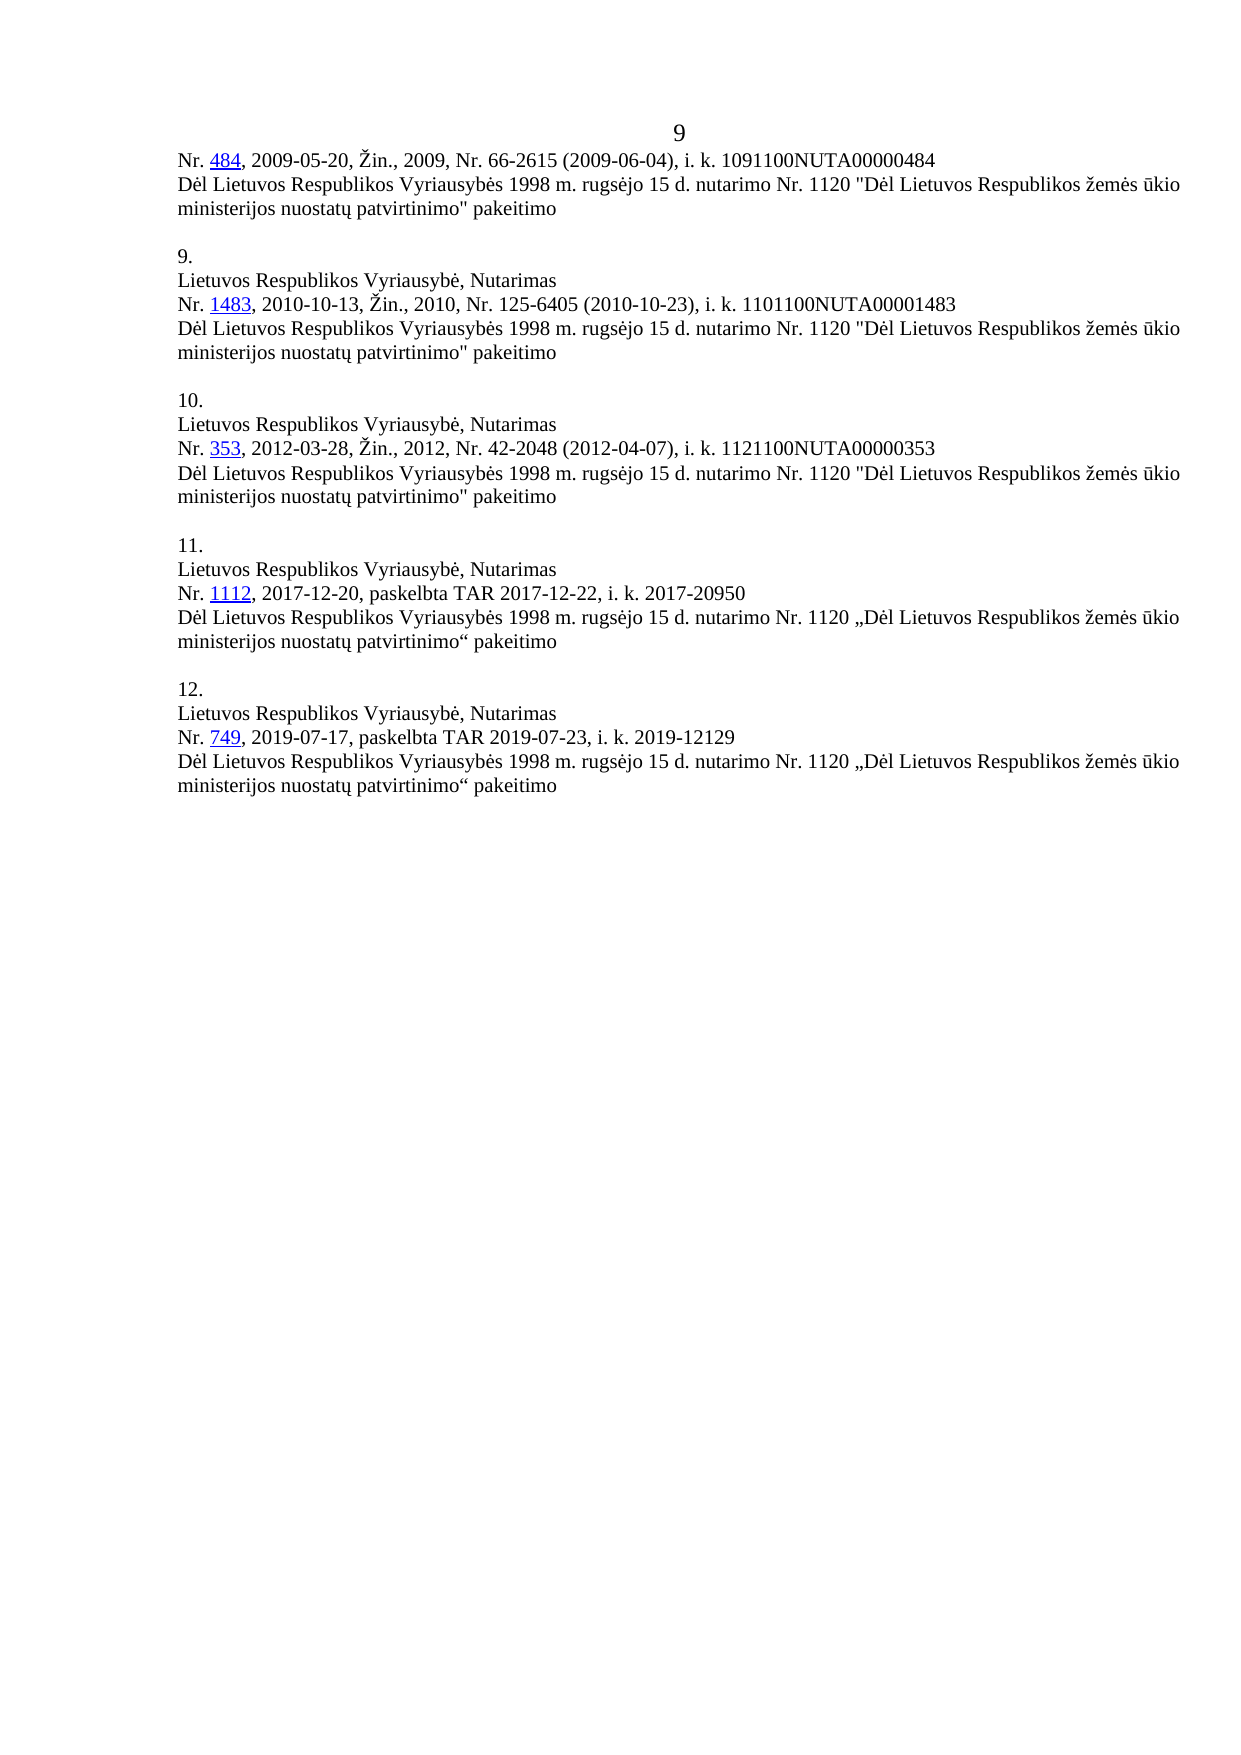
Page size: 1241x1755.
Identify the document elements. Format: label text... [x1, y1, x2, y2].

text 12. [177, 677, 1181, 701]
text Dėl Lietuvos Respublikos Vyriausybės 1998 m. rugsėjo 15 d. nutarimo Nr. 1120 „Dėl Lietuvos Respublikos žemės ūkio ministerijos nuostatų patvirtinimo“ pakeitimo [177, 605, 1181, 653]
text Lietuvos Respublikos Vyriausybė, Nutarimas [177, 412, 1181, 436]
text Nr. 1483, 2010-10-13, Žin., 2010, Nr. 125-6405 (2010-10-23), i. k. 1101100NUTA00001483 [177, 292, 1181, 316]
text Dėl Lietuvos Respublikos Vyriausybės 1998 m. rugsėjo 15 d. nutarimo Nr. 1120 "Dėl Lietuvos Respublikos žemės ūkio ministerijos nuostatų patvirtinimo" pakeitimo [177, 316, 1181, 364]
text 10. [177, 388, 1181, 412]
text Lietuvos Respublikos Vyriausybė, Nutarimas [177, 557, 1181, 581]
text Dėl Lietuvos Respublikos Vyriausybės 1998 m. rugsėjo 15 d. nutarimo Nr. 1120 "Dėl Lietuvos Respublikos žemės ūkio ministerijos nuostatų patvirtinimo" pakeitimo [177, 460, 1181, 508]
text Lietuvos Respublikos Vyriausybė, Nutarimas [177, 701, 1181, 725]
text Dėl Lietuvos Respublikos Vyriausybės 1998 m. rugsėjo 15 d. nutarimo Nr. 1120 „Dėl Lietuvos Respublikos žemės ūkio ministerijos nuostatų patvirtinimo“ pakeitimo [177, 749, 1181, 797]
text 11. [177, 533, 1181, 557]
text Dėl Lietuvos Respublikos Vyriausybės 1998 m. rugsėjo 15 d. nutarimo Nr. 1120 "Dėl Lietuvos Respublikos žemės ūkio ministerijos nuostatų patvirtinimo" pakeitimo [177, 172, 1181, 220]
text Nr. 1112, 2017-12-20, paskelbta TAR 2017-12-22, i. k. 2017-20950 [177, 581, 1181, 605]
text Nr. 749, 2019-07-17, paskelbta TAR 2019-07-23, i. k. 2019-12129 [177, 725, 1181, 749]
text 9. [177, 244, 1181, 268]
text Nr. 484, 2009-05-20, Žin., 2009, Nr. 66-2615 (2009-06-04), i. k. 1091100NUTA00000484 [177, 148, 1181, 172]
text Nr. 353, 2012-03-28, Žin., 2012, Nr. 42-2048 (2012-04-07), i. k. 1121100NUTA00000353 [177, 436, 1181, 460]
text Lietuvos Respublikos Vyriausybė, Nutarimas [177, 268, 1181, 292]
